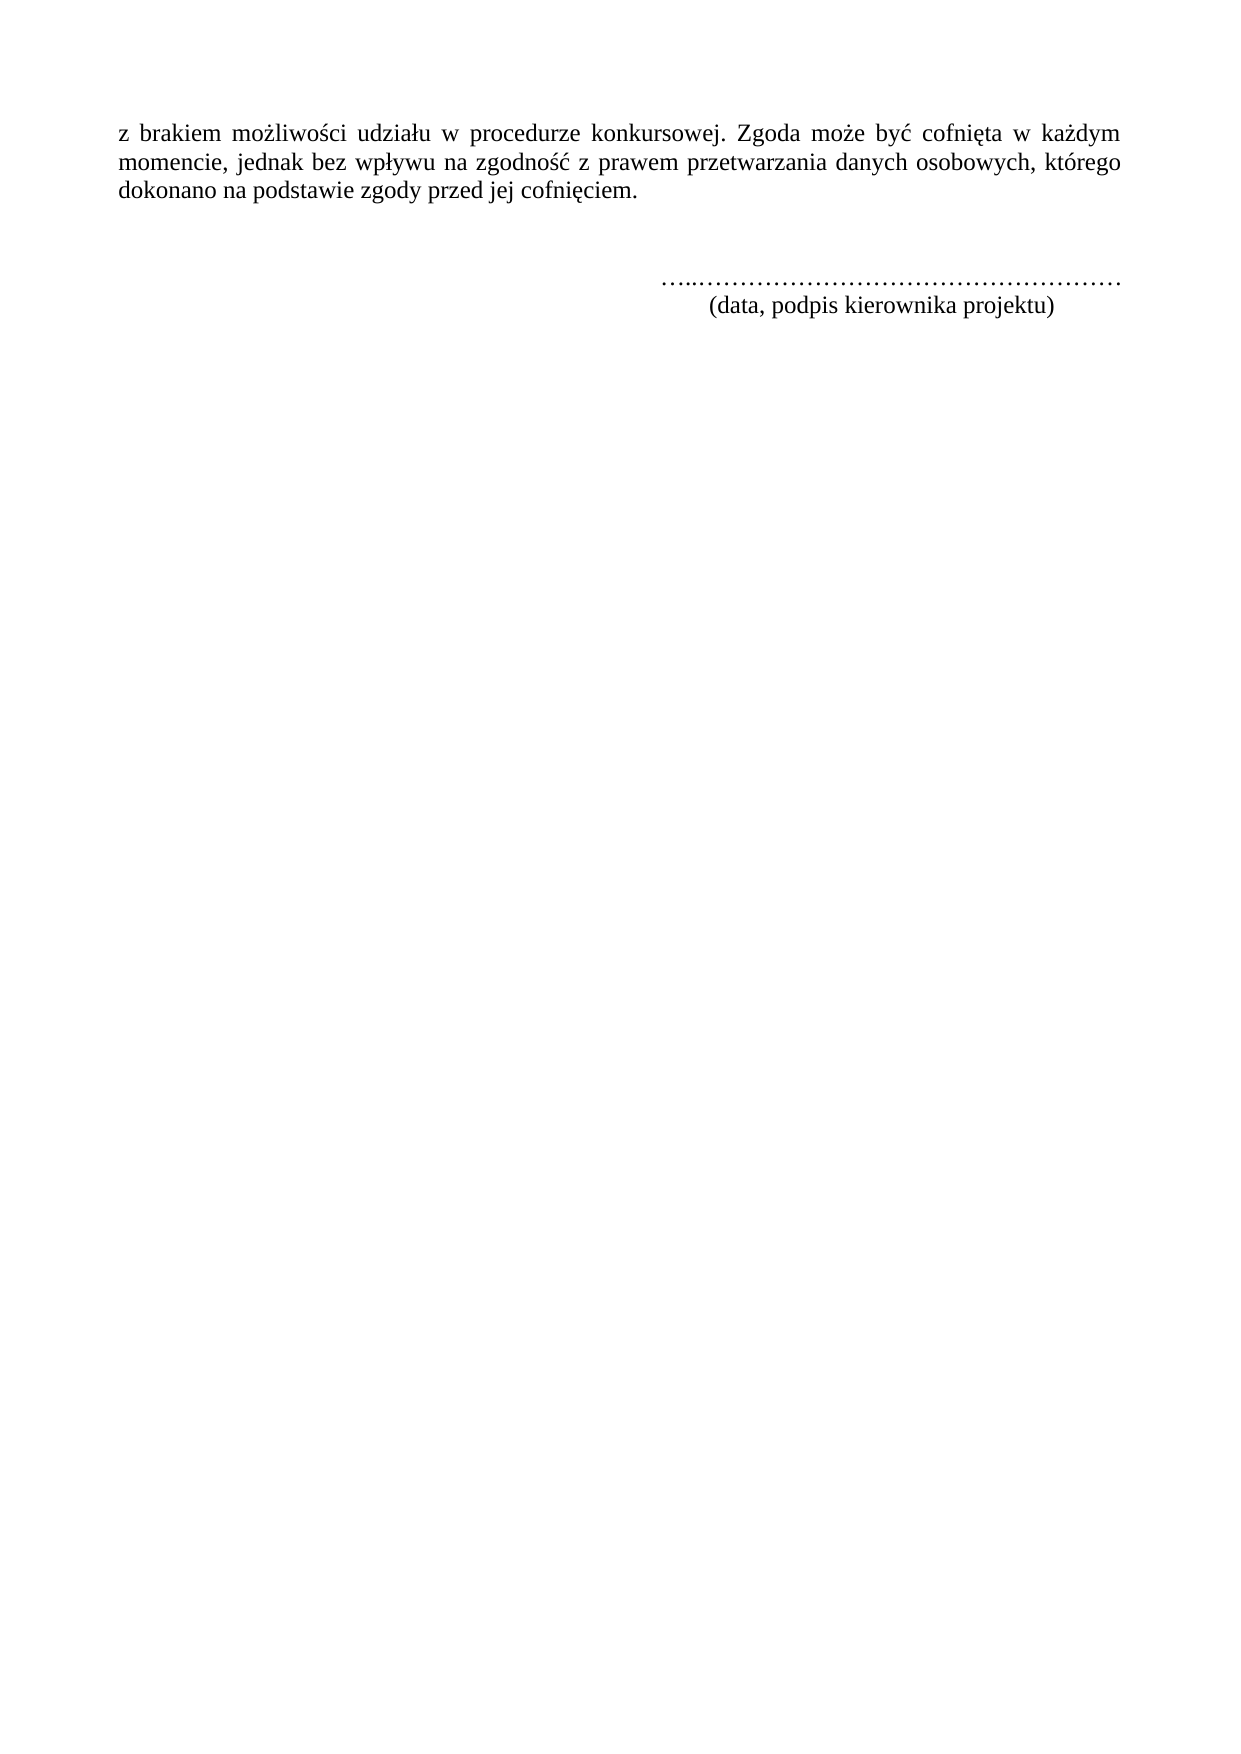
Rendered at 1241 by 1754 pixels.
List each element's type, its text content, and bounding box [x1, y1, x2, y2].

text z brakiem możliwości udziału w procedurze konkursowej. Zgoda może być cofnięta w każdym momencie, jednak bez wpływu na zgodność z prawem przetwarzania danych osobowych, którego dokonano na podstawie zgody przed jej cofnięciem. [118, 118, 1122, 204]
text (data, podpis kierownika projektu) [118, 291, 1122, 319]
text …..…………………………………………… [118, 262, 1122, 291]
